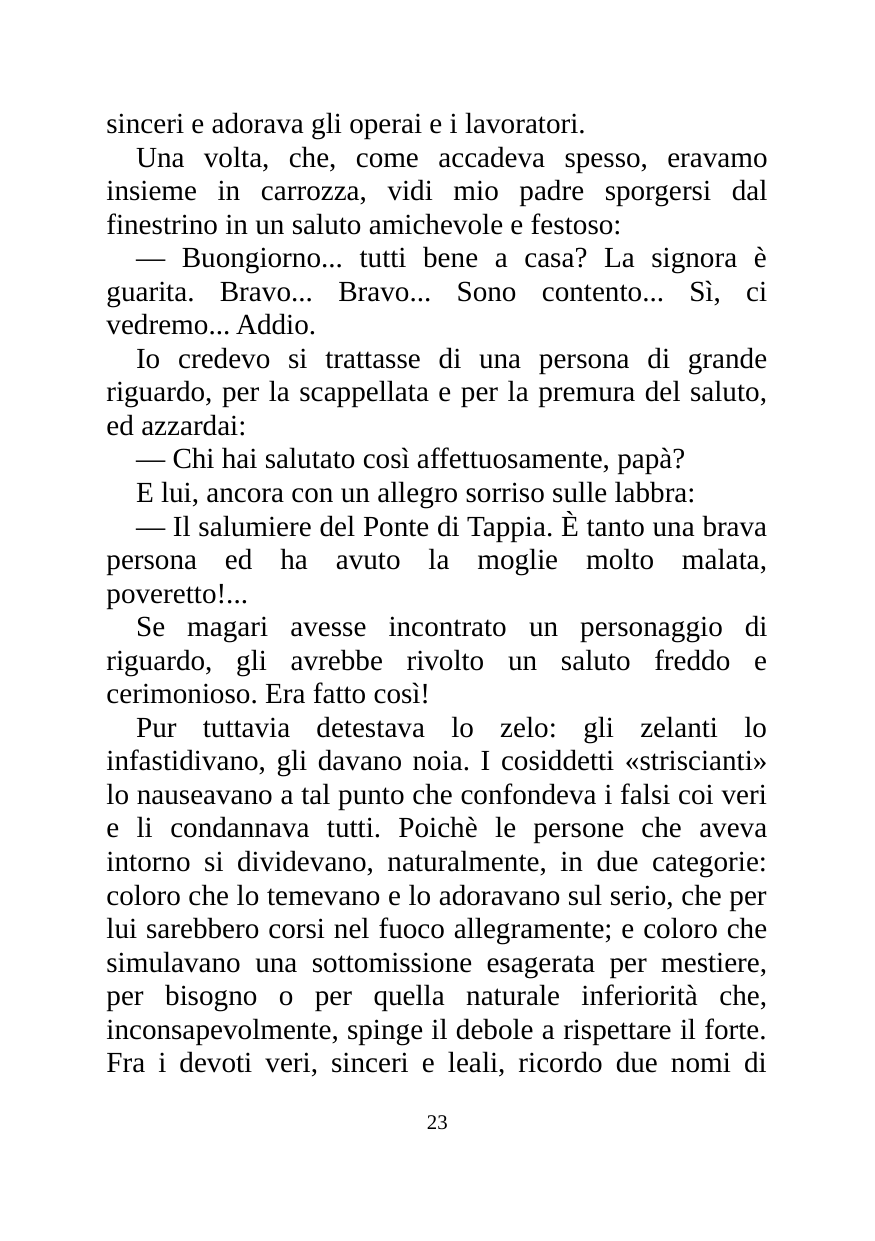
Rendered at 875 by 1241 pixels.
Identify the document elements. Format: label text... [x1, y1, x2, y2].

text sinceri e adorava gli operai e i lavoratori. [106, 106, 768, 140]
text E lui, ancora con un allegro sorriso sulle labbra: [106, 475, 768, 509]
text Una volta, che, come accadeva spesso, eravamo insieme in carrozza, vidi mio padre sporgersi dal finestrino in un saluto amichevole e festoso: [106, 140, 768, 240]
text — Buongiorno... tutti bene a casa? La signora è guarita. Bravo... Bravo... Sono contento... Sì, ci vedremo... Addio. [106, 240, 768, 341]
text Pur tuttavia detestava lo zelo: gli zelanti lo infastidivano, gli davano noia. I cosiddetti «striscianti» lo nauseavano a tal punto che confondeva i falsi coi veri e li condannava tutti. Poichè le persone che aveva intorno si dividevano, naturalmente, in due categorie: coloro che lo temevano e lo adoravano sul serio, che per lui sarebbero corsi nel fuoco allegramente; e coloro che simulavano una sottomissione esagerata per mestiere, per bisogno o per quella naturale inferiorità che, inconsapevolmente, spinge il debole a rispettare il forte. Fra i devoti veri, sinceri e leali, ricordo due nomi di [106, 710, 768, 1079]
text Io credevo si trattasse di una persona di grande riguardo, per la scappellata e per la premura del saluto, ed azzardai: [106, 341, 768, 442]
text — Chi hai salutato così affettuosamente, papà? [106, 442, 768, 475]
text Se magari avesse incontrato un personaggio di riguardo, gli avrebbe rivolto un saluto freddo e cerimonioso. Era fatto così! [106, 609, 768, 710]
text — Il salumiere del Ponte di Tappia. È tanto una brava persona ed ha avuto la moglie molto malata, poveretto!... [106, 509, 768, 609]
